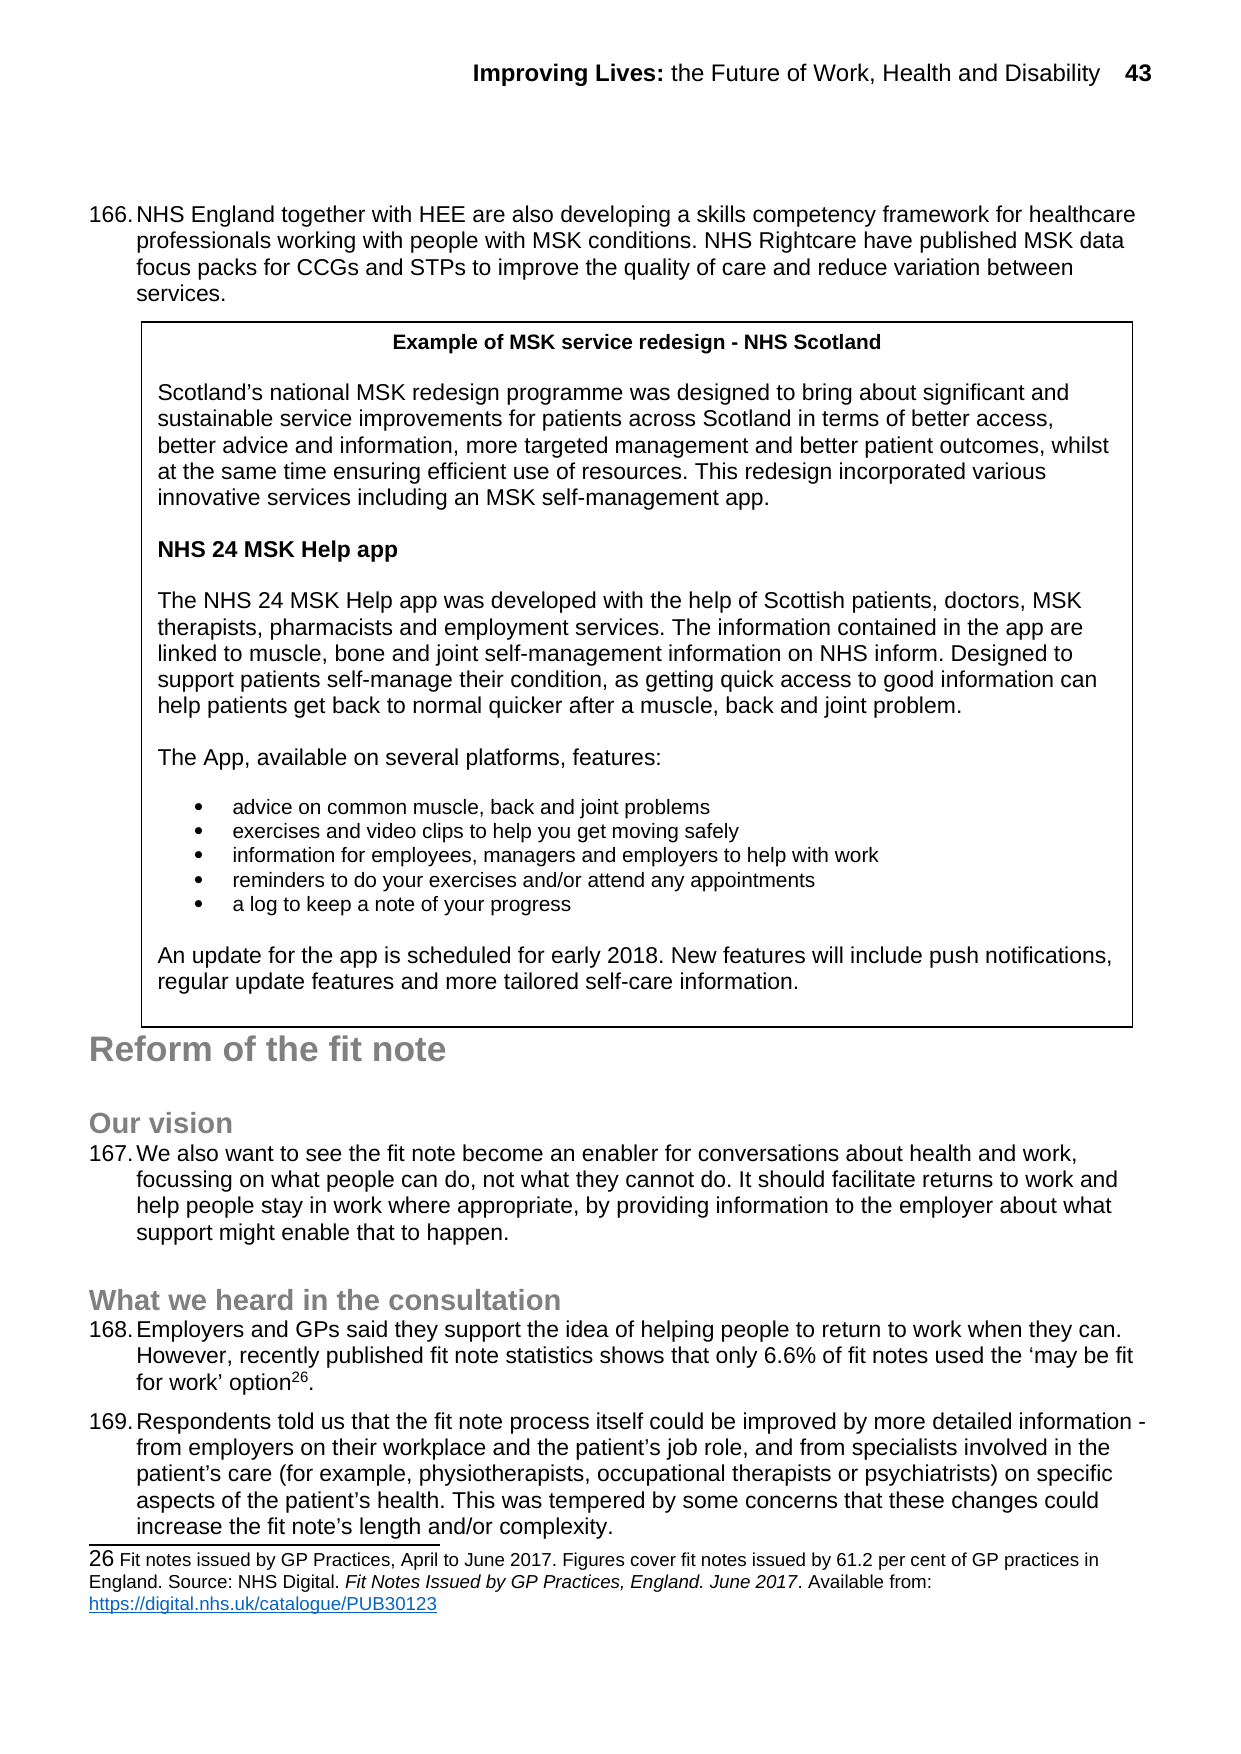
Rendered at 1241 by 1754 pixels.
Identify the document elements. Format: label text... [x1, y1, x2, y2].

list a log to keep a note of your progress [195, 891, 1117, 916]
list exercises and video clips to help you get moving safely [195, 819, 1117, 843]
list Example of MSK service redesign - NHS Scotland [157, 330, 1117, 354]
list reminders to do your exercises and/or attend any appointments [195, 867, 1117, 891]
list NHS 24 MSK Help app [157, 536, 1117, 562]
list Scotland’s national MSK redesign programme was designed to bring about significant and sustainable service improvements for patients across Scotland in terms of better access, better advice and information, more targeted management and better patient outcomes, whilst at the same time ensuring efficient use of resources. This redesign incorporated various innovative services including an MSK self-management app. [157, 379, 1117, 511]
list An update for the app is scheduled for early 2018. New features will include push notifications, regular update features and more tailored self-care information. [157, 942, 1117, 994]
subtitle Reform of the fit note [89, 408, 1152, 1069]
list Fit notes issued by GP Practices, April to June 2017. Figures cover fit notes issued by 61.2 per cent of GP practices in England. Source: NHS Digital. Fit Notes Issued by GP Practices, England. June 2017. Available from: https://digital.nhs.uk/catalogue/PUB30123 [89, 1545, 1152, 1614]
list information for employees, managers and employers to help with work [195, 843, 1117, 867]
subtitle What we heard in the consultation [89, 1283, 1152, 1316]
list NHS England together with HEE are also developing a skills competency framework for healthcare professionals working with people with MSK conditions. NHS Rightcare have published MSK data focus packs for CCGs and STPs to improve the quality of care and reduce variation between services. [89, 201, 1152, 306]
list We also want to see the fit note become an enabler for conversations about health and work, focussing on what people can do, not what they cannot do. It should facilitate returns to work and help people stay in work where appropriate, by providing information to the employer about what support might enable that to happen. [89, 1140, 1152, 1245]
list advice on common muscle, back and joint problems [195, 795, 1117, 819]
list Employers and GPs said they support the idea of helping people to return to work when they can. However, recently published fit note statistics shows that only 6.6% of fit notes used the ‘may be fit for work’ option. [89, 1316, 1152, 1395]
list The App, available on several platforms, features: [157, 744, 1117, 770]
list [142, 323, 1132, 1026]
list Respondents told us that the fit note process itself could be improved by more detailed information - from employers on their workplace and the patient’s job role, and from specialists involved in the patient’s care (for example, physiotherapists, occupational therapists or psychiatrists) on specific aspects of the patient’s health. This was tempered by some concerns that these changes could increase the fit note’s length and/or complexity. [89, 1408, 1152, 1539]
subtitle Our vision [89, 1106, 1152, 1140]
list The NHS 24 MSK Help app was developed with the help of Scottish patients, doctors, MSK therapists, pharmacists and employment services. The information contained in the app are linked to muscle, bone and joint self-management information on NHS inform. Designed to support patients self-manage their condition, as getting quick access to good information can help patients get back to normal quicker after a muscle, back and joint problem. [157, 587, 1117, 719]
